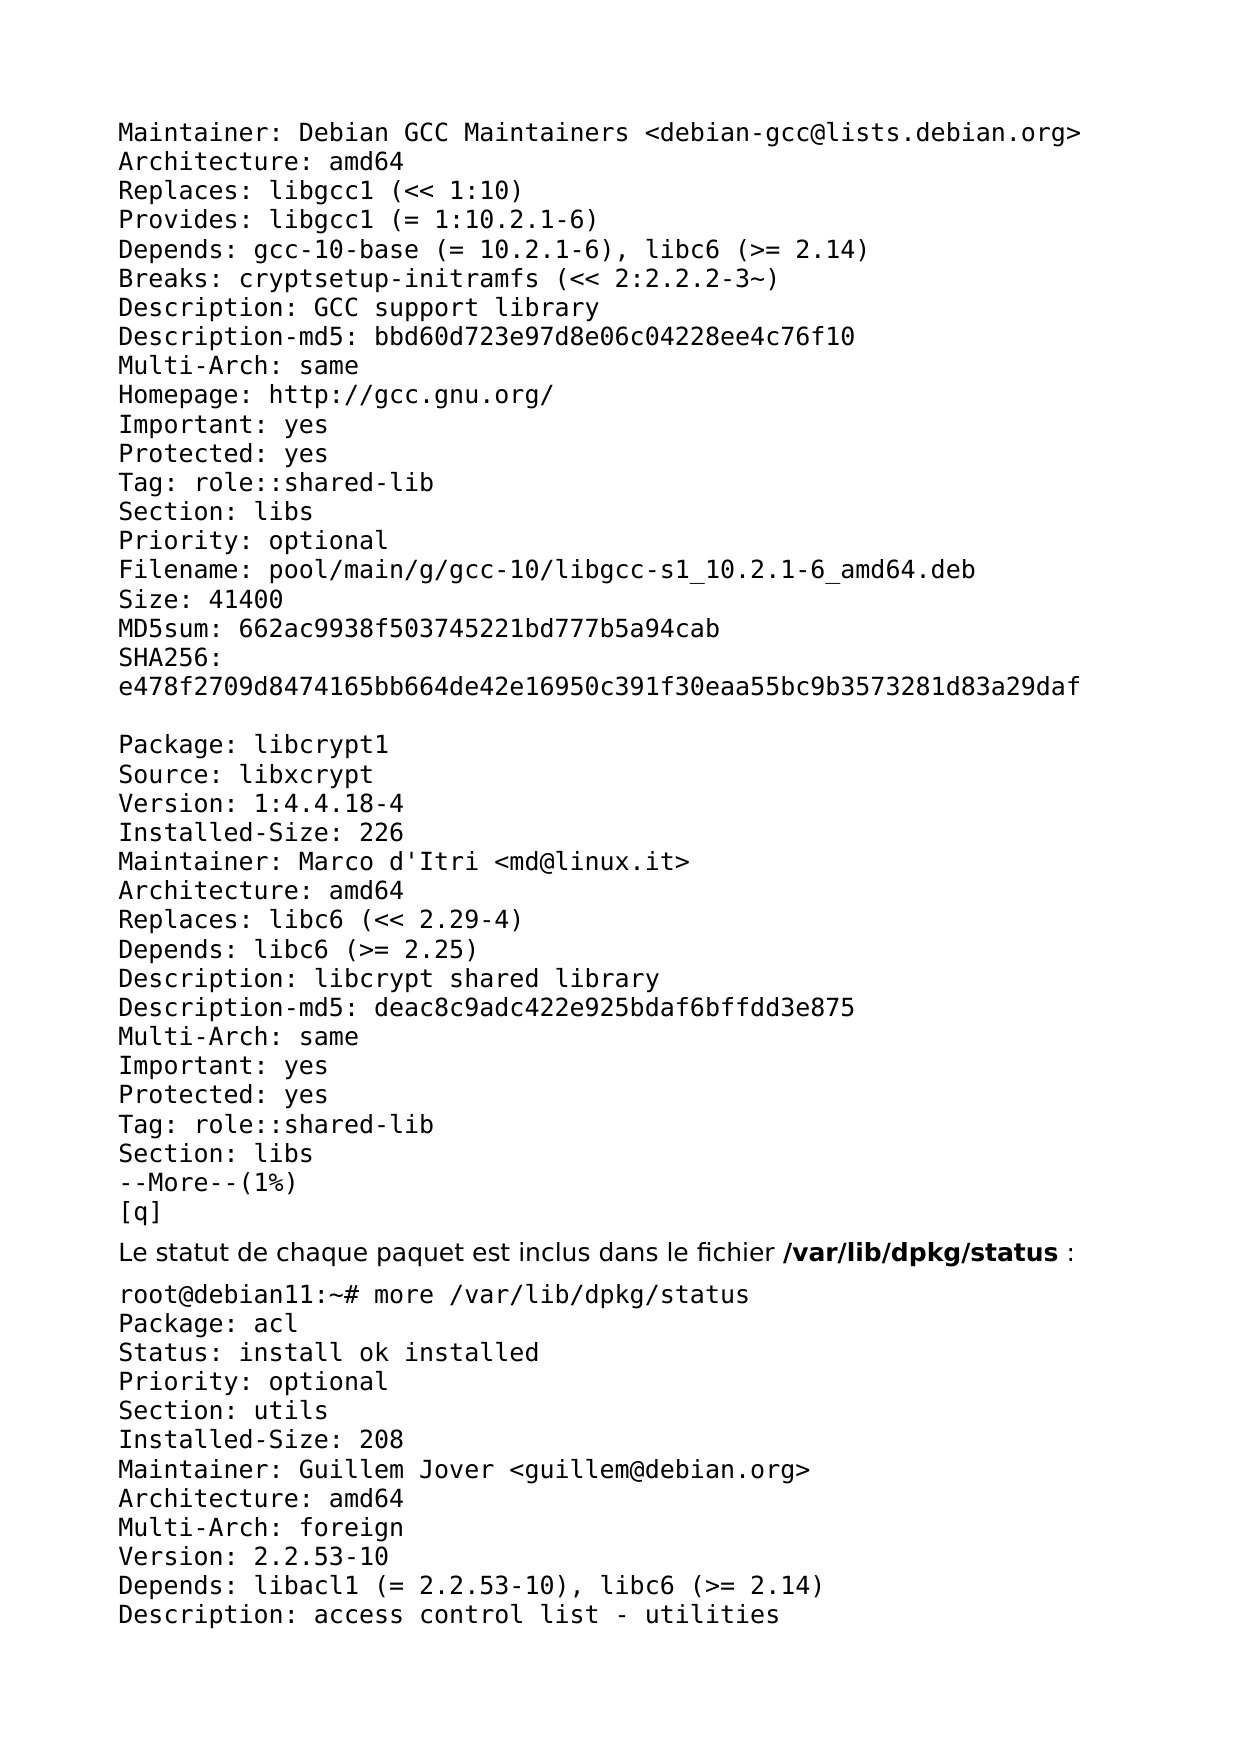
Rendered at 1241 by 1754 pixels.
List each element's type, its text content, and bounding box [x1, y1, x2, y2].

text root@debian11:~# more /var/lib/dpkg/status Package: acl Status: install ok installed Priority: optional Section: utils Installed-Size: 208 Maintainer: Guillem Jover <guillem@debian.org> Architecture: amd64 Multi-Arch: foreign Version: 2.2.53-10 Depends: libacl1 (= 2.2.53-10), libc6 (>= 2.14) Description: access control list - utilities [118, 1280, 1122, 1630]
text Le statut de chaque paquet est inclus dans le fichier /var/lib/dpkg/status : [118, 1238, 1122, 1267]
text Maintainer: Debian GCC Maintainers <debian-gcc@lists.debian.org> Architecture: amd64 Replaces: libgcc1 (<< 1:10) Provides: libgcc1 (= 1:10.2.1-6) Depends: gcc-10-base (= 10.2.1-6), libc6 (>= 2.14) Breaks: cryptsetup-initramfs (<< 2:2.2.2-3~) Description: GCC support library Description-md5: bbd60d723e97d8e06c04228ee4c76f10 Multi-Arch: same Homepage: http://gcc.gnu.org/ Important: yes Protected: yes Tag: role::shared-lib Section: libs Priority: optional Filename: pool/main/g/gcc-10/libgcc-s1_10.2.1-6_amd64.deb Size: 41400 MD5sum: 662ac9938f503745221bd777b5a94cab SHA256: e478f2709d8474165bb664de42e16950c391f30eaa55bc9b3573281d83a29daf Package: libcrypt1 Source: libxcrypt Version: 1:4.4.18-4 Installed-Size: 226 Maintainer: Marco d'Itri <md@linux.it> Architecture: amd64 Replaces: libc6 (<< 2.29-4) Depends: libc6 (>= 2.25) Description: libcrypt shared library Description-md5: deac8c9adc422e925bdaf6bffdd3e875 Multi-Arch: same Important: yes Protected: yes Tag: role::shared-lib Section: libs --More--(1%) [q] [118, 118, 1122, 1226]
